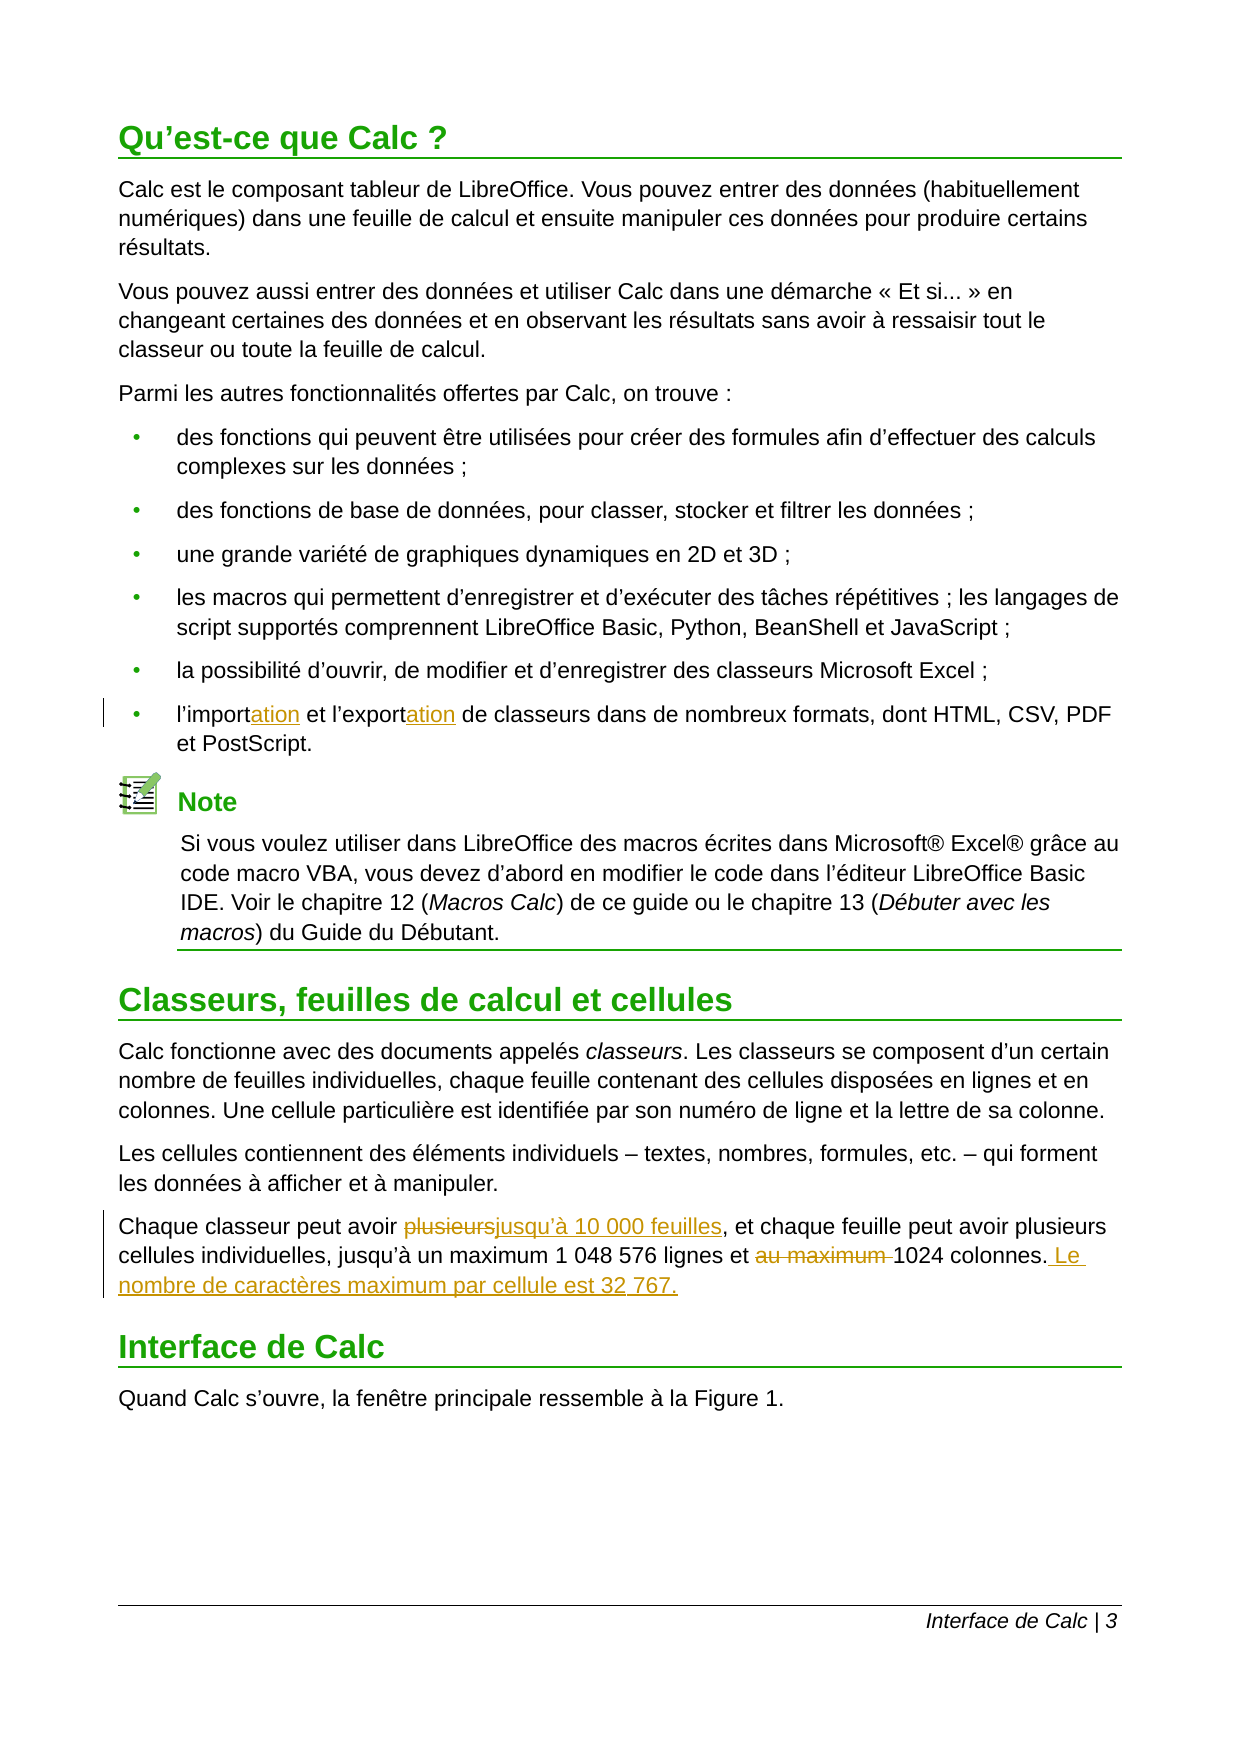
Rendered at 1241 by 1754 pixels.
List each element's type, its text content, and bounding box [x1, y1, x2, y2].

text Quand Calc s’ouvre, la fenêtre principale ressemble à la Figure 1. [118, 1382, 1122, 1411]
subtitle Qu’est-ce que Calc ? [118, 118, 1122, 157]
subtitle Classeurs, feuilles de calcul et cellules [118, 980, 1122, 1019]
list des fonctions de base de données, pour classer, stocker et filtrer les données ; [133, 494, 1122, 523]
list des fonctions qui peuvent être utilisées pour créer des formules afin d’effectuer des calculs complexes sur les données ; [133, 421, 1122, 479]
subtitle Interface de Calc [118, 1327, 1122, 1366]
text Calc fonctionne avec des documents appelés classeurs. Les classeurs se composent d’un certain nombre de feuilles individuelles, chaque feuille contenant des cellules disposées en lignes et en colonnes. Une cellule particulière est identifiée par son numéro de ligne et la lettre de sa colonne. [118, 1035, 1122, 1123]
list les macros qui permettent d’enregistrer et d’exécuter des tâches répétitives ; les langages de script supportés comprennent LibreOffice Basic, Python, BeanShell et JavaScript ; [133, 582, 1122, 640]
text Parmi les autres fonctionnalités offertes par Calc, on trouve : [118, 377, 1122, 407]
text Les cellules contiennent des éléments individuels – textes, nombres, formules, etc. – qui forment les données à afficher et à manipuler. [118, 1137, 1122, 1196]
list une grande variété de graphiques dynamiques en 2D et 3D ; [133, 538, 1122, 567]
text Calc est le composant tableur de LibreOffice. Vous pouvez entrer des données (habituellement numériques) dans une feuille de calcul et ensuite manipuler ces données pour produire certains résultats. [118, 173, 1122, 261]
list la possibilité d’ouvrir, de modifier et d’enregistrer des classeurs Microsoft Excel ; [133, 654, 1122, 684]
text Chaque classeur peut avoir jusqu’à 10 000 feuilles, et chaque feuille peut avoir plusieurs cellules individuelles, jusqu’à un maximum 1 048 576 lignes et 1024 colonnes. Le nombre de caractères maximum par cellule est 32 767. [118, 1210, 1122, 1298]
text Si vous voulez utiliser dans LibreOffice des macros écrites dans Microsoft® Excel® grâce au code macro VBA, vous devez d’abord en modifier le code dans l’éditeur LibreOffice Basic IDE. Voir le chapitre 12 (Macros Calc) de ce guide ou le chapitre 13 (Débuter avec les macros) du Guide du Débutant. [177, 825, 1122, 949]
text Vous pouvez aussi entrer des données et utiliser Calc dans une démarche « Et si... » en changeant certaines des données et en observant les résultats sans avoir à ressaisir tout le classeur ou toute la feuille de calcul. [118, 275, 1122, 363]
list l’importation et l’exportation de classeurs dans de nombreux formats, dont HTML, CSV, PDF et PostScript. [133, 698, 1122, 757]
list Note [118, 771, 1122, 818]
